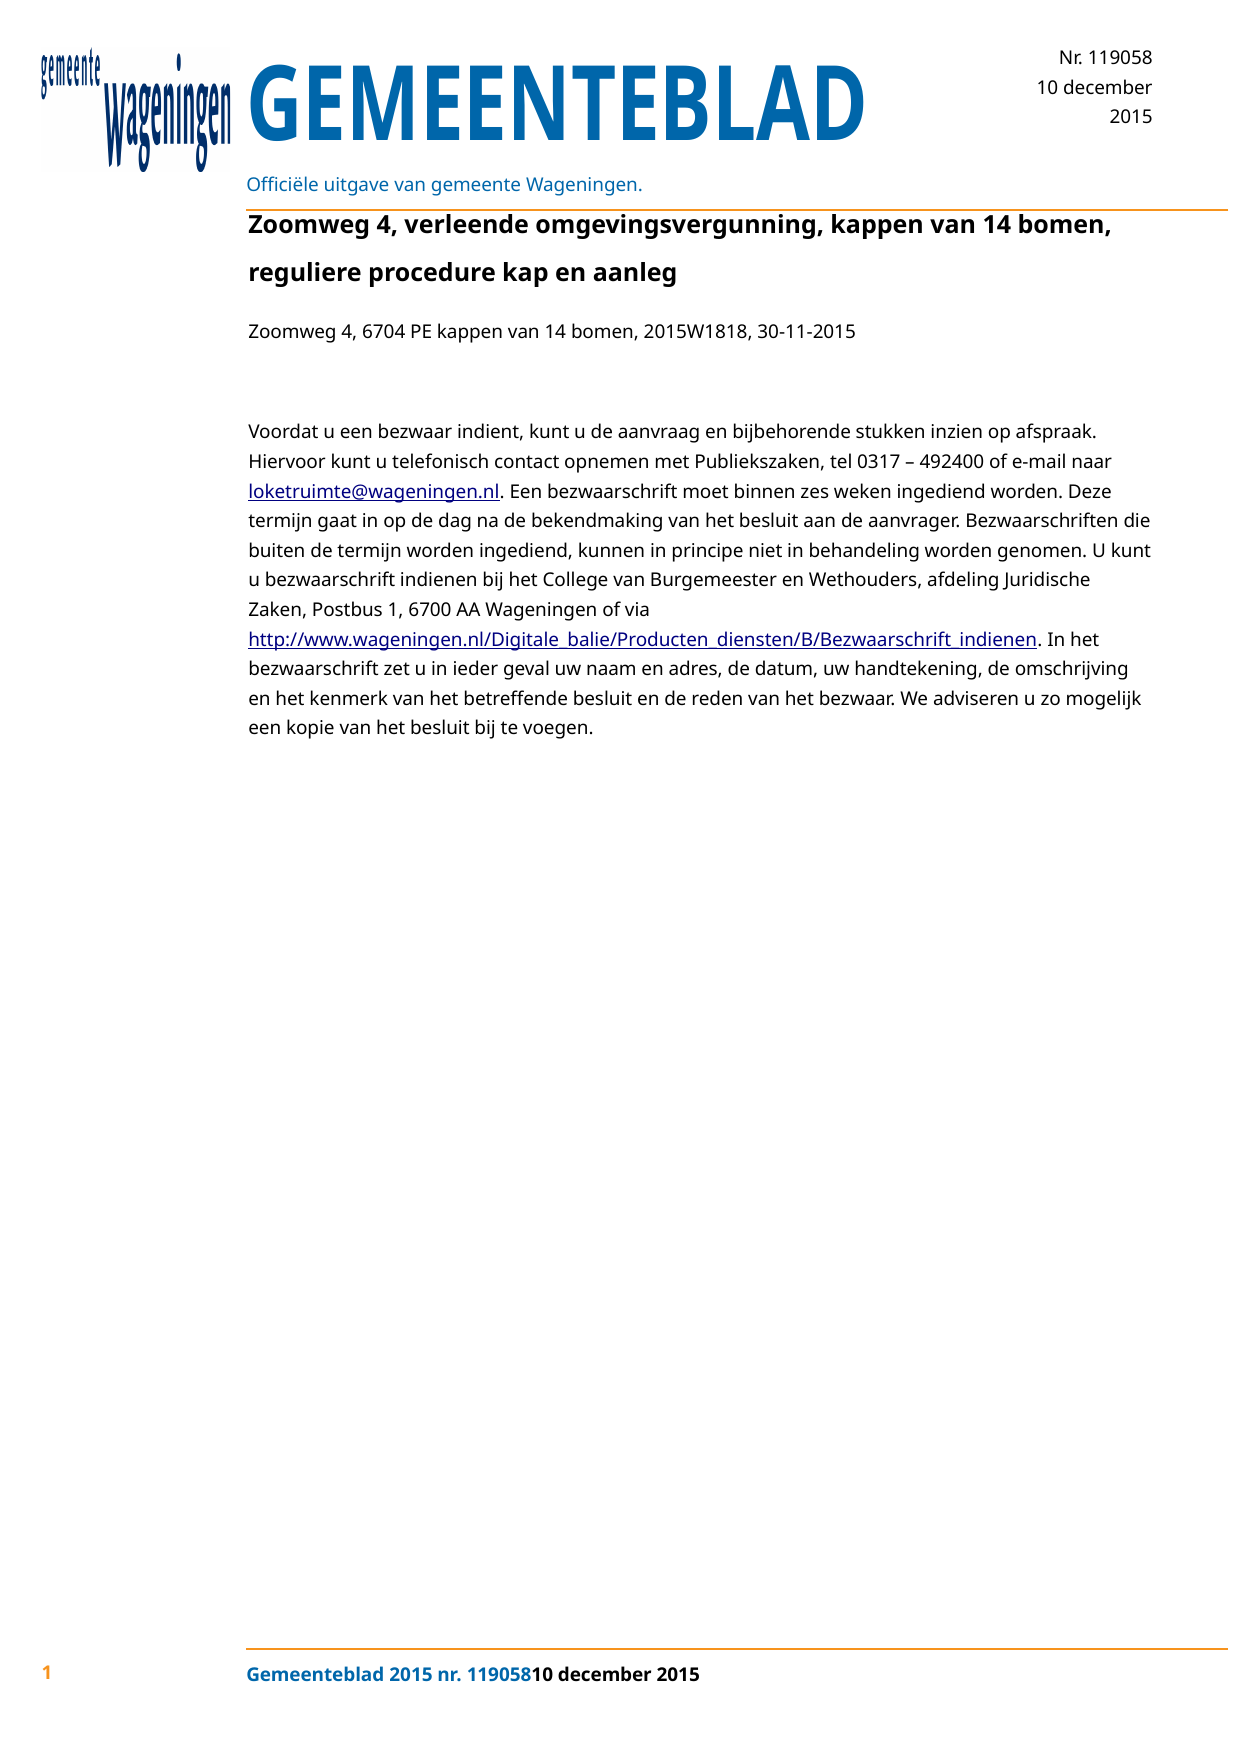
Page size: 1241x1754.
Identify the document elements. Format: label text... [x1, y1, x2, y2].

text Zoomweg 4, 6704 PE kappen van 14 bomen, 2015W1818, 30-11-2015 [248, 318, 1152, 344]
picture [41, 47, 231, 172]
text Voordat u een bezwaar indient, kunt u de aanvraag en bijbehorende stukken inzien op afspraak. Hiervoor kunt u telefonisch contact opnemen met Publiekszaken, tel 0317 – 492400 of e-mail naar loketruimte@wageningen.nl. Een bezwaarschrift moet binnen zes weken ingediend worden. Deze termijn gaat in op de dag na de bekendmaking van het besluit aan de aanvrager. Bezwaarschriften die buiten de termijn worden ingediend, kunnen in principe niet in behandeling worden genomen. U kunt u bezwaarschrift indienen bij het College van Burgemeester en Wethouders, afdeling Juridische Zaken, Postbus 1, 6700 AA Wageningen of via http://www.wageningen.nl/Digitale_balie/Producten_diensten/B/Bezwaarschrift_indienen. In het bezwaarschrift zet u in ieder geval uw naam en adres, de datum, uw handtekening, de omschrijving en het kenmerk van het betreffende besluit en de reden van het bezwaar. We adviseren u zo mogelijk een kopie van het besluit bij te voegen. [248, 419, 1152, 740]
text Zoomweg 4, verleende omgevingsvergunning, kappen van 14 bomen, reguliere procedure kap en aanleg [248, 211, 1152, 288]
